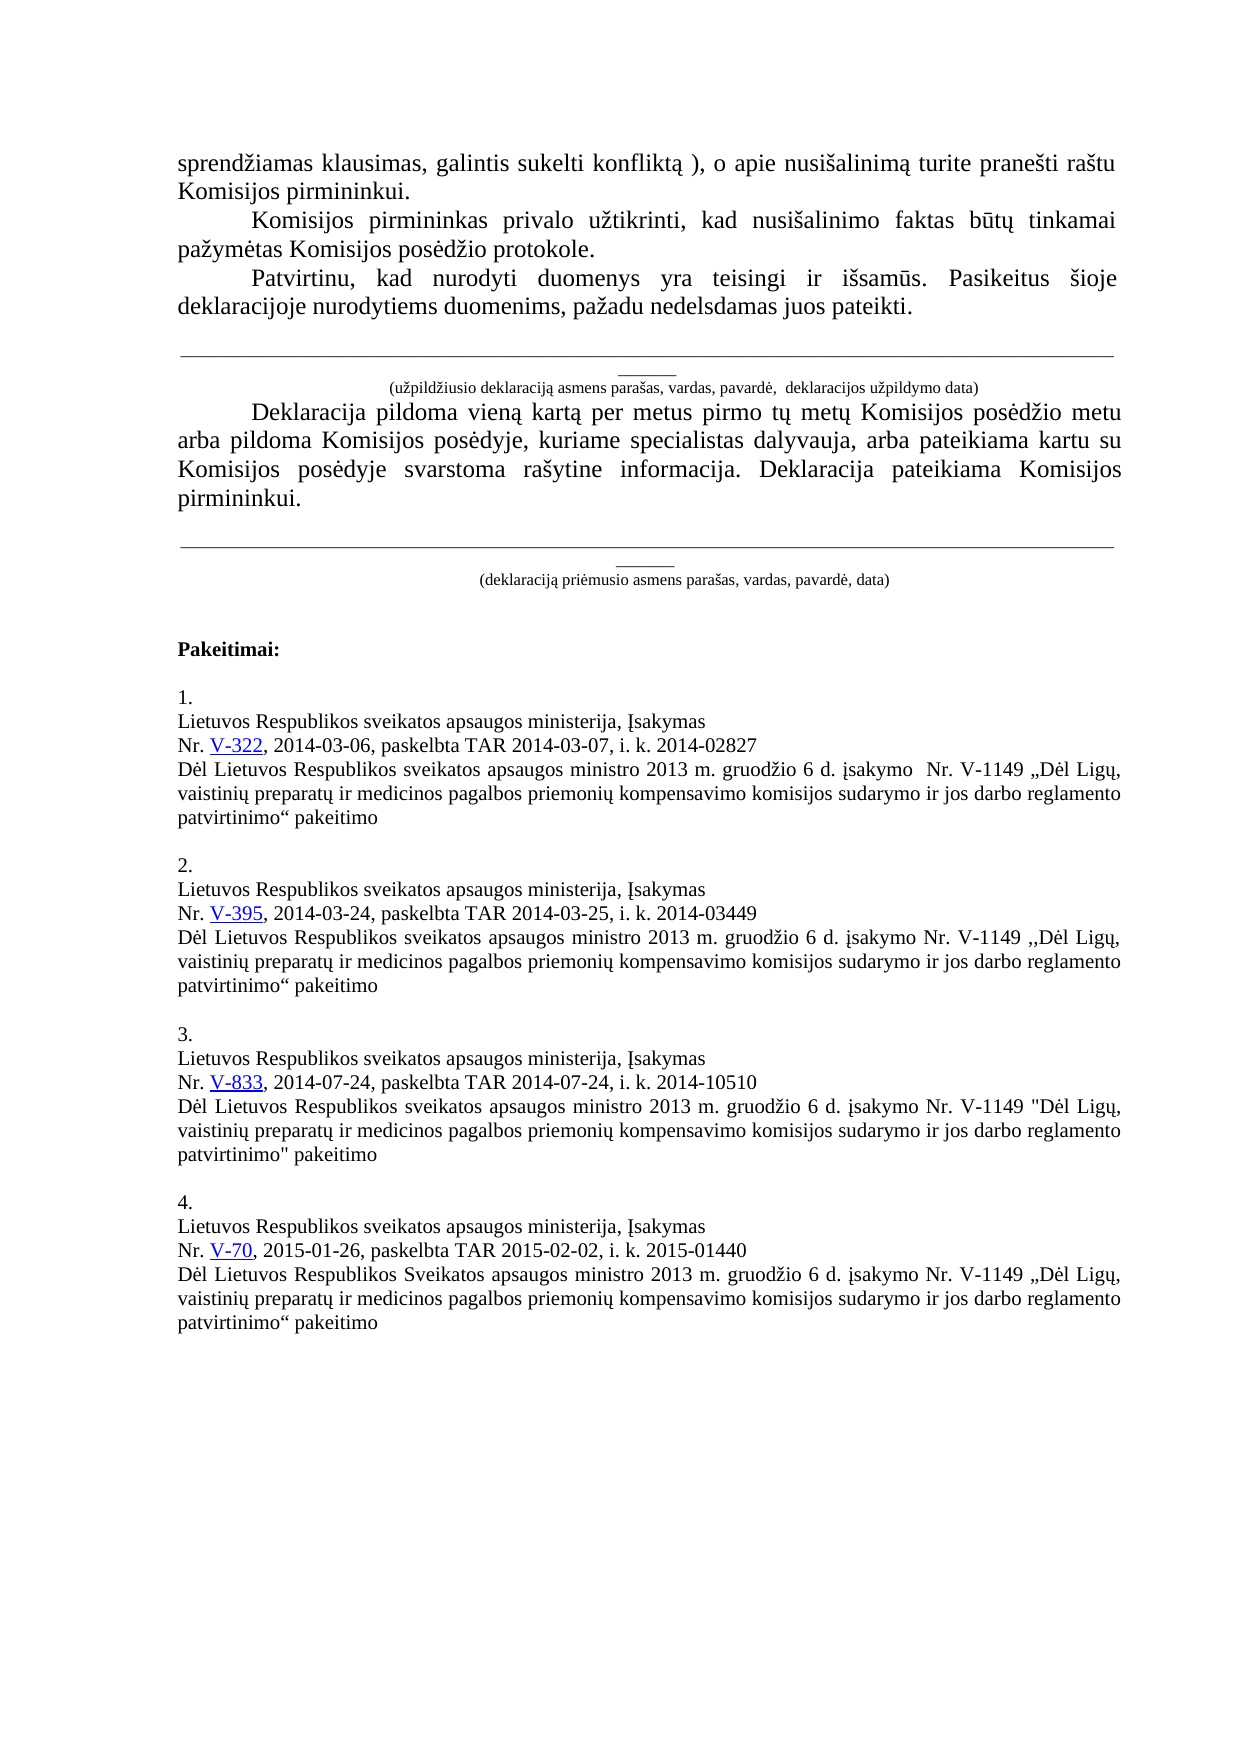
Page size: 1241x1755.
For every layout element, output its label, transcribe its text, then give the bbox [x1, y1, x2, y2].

text Lietuvos Respublikos sveikatos apsaugos ministerija, Įsakymas [177, 877, 1122, 901]
text Dėl Lietuvos Respublikos sveikatos apsaugos ministro 2013 m. gruodžio 6 d. įsakymo Nr. V-1149 ,,Dėl Ligų, vaistinių preparatų ir medicinos pagalbos priemonių kompensavimo komisijos sudarymo ir jos darbo reglamento patvirtinimo“ pakeitimo [177, 925, 1122, 997]
text Patvirtinu, kad nurodyti duomenys yra teisingi ir išsamūs. Pasikeitus šioje deklaracijoje nurodytiems duomenims, pažadu nedelsdamas juos pateikti. [177, 263, 1117, 320]
text Lietuvos Respublikos sveikatos apsaugos ministerija, Įsakymas [177, 1214, 1122, 1238]
text 2. [177, 853, 1122, 877]
text Nr. V-395, 2014-03-24, paskelbta TAR 2014-03-25, i. k. 2014-03449 [177, 901, 1122, 925]
text 4. [177, 1190, 1122, 1214]
text Nr. V-322, 2014-03-06, paskelbta TAR 2014-03-07, i. k. 2014-02827 [177, 733, 1122, 757]
text Nr. V-833, 2014-07-24, paskelbta TAR 2014-07-24, i. k. 2014-10510 [177, 1070, 1122, 1094]
text Komisijos pirmininkas privalo užtikrinti, kad nusišalinimo faktas būtų tinkamai pažymėtas Komisijos posėdžio protokole. [177, 205, 1117, 263]
text Dėl Lietuvos Respublikos sveikatos apsaugos ministro 2013 m. gruodžio 6 d. įsakymo Nr. V-1149 „Dėl Ligų, vaistinių preparatų ir medicinos pagalbos priemonių kompensavimo komisijos sudarymo ir jos darbo reglamento patvirtinimo“ pakeitimo [177, 757, 1122, 829]
text Pakeitimai: [177, 637, 1122, 661]
text _______________________________________________________________________________________________________________________ [177, 531, 1117, 569]
text sprendžiamas klausimas, galintis sukelti konfliktą ), o apie nusišalinimą turite pranešti raštu Komisijos pirmininkui. [177, 148, 1117, 205]
text _______________________________________________________________________________________________________________________ [177, 339, 1117, 378]
text Dėl Lietuvos Respublikos Sveikatos apsaugos ministro 2013 m. gruodžio 6 d. įsakymo Nr. V-1149 „Dėl Ligų, vaistinių preparatų ir medicinos pagalbos priemonių kompensavimo komisijos sudarymo ir jos darbo reglamento patvirtinimo“ pakeitimo [177, 1262, 1122, 1334]
text 1. [177, 685, 1122, 709]
text (deklaraciją priėmusio asmens parašas, vardas, pavardė, data) [177, 569, 1117, 588]
text (užpildžiusio deklaraciją asmens parašas, vardas, pavardė, deklaracijos užpildymo data) [177, 378, 1117, 397]
text Lietuvos Respublikos sveikatos apsaugos ministerija, Įsakymas [177, 1046, 1122, 1070]
text 3. [177, 1022, 1122, 1046]
text Nr. V-70, 2015-01-26, paskelbta TAR 2015-02-02, i. k. 2015-01440 [177, 1238, 1122, 1262]
text Deklaracija pildoma vieną kartą per metus pirmo tų metų Komisijos posėdžio metu arba pildoma Komisijos posėdyje, kuriame specialistas dalyvauja, arba pateikiama kartu su Komisijos posėdyje svarstoma rašytine informacija. Deklaracija pateikiama Komisijos pirmininkui. [177, 397, 1122, 512]
text Lietuvos Respublikos sveikatos apsaugos ministerija, Įsakymas [177, 709, 1122, 733]
text Dėl Lietuvos Respublikos sveikatos apsaugos ministro 2013 m. gruodžio 6 d. įsakymo Nr. V-1149 "Dėl Ligų, vaistinių preparatų ir medicinos pagalbos priemonių kompensavimo komisijos sudarymo ir jos darbo reglamento patvirtinimo" pakeitimo [177, 1094, 1122, 1166]
